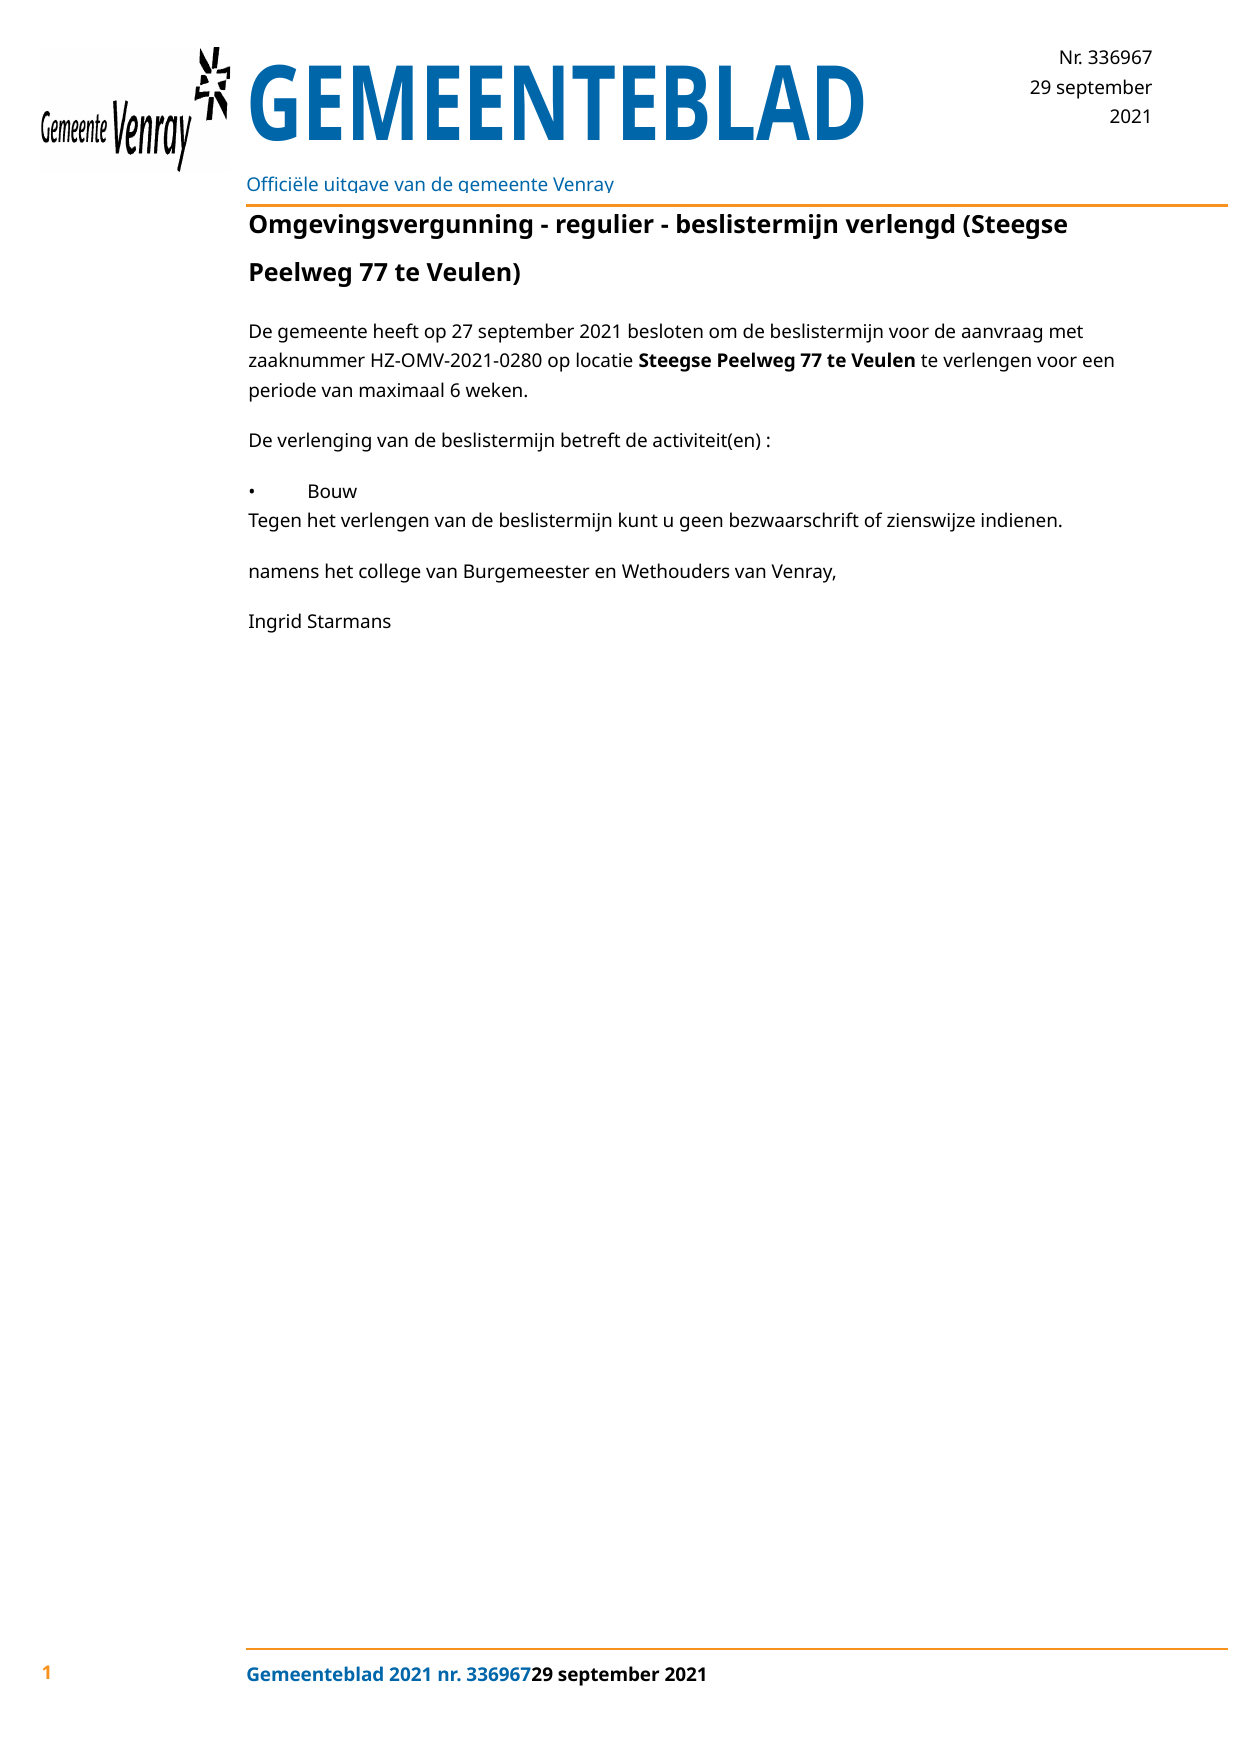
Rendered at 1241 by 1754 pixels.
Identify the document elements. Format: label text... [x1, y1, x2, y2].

text Omgevingsvergunning - regulier - beslistermijn verlengd (Steegse Peelweg 77 te Veulen) [248, 207, 1152, 288]
text Tegen het verlengen van de beslistermijn kunt u geen bezwaarschrift of zienswijze indienen. [248, 507, 1152, 533]
picture [41, 47, 231, 172]
text De verlenging van de beslistermijn betreft de activiteit(en) : [248, 427, 1152, 453]
list Bouw [248, 478, 1152, 504]
text Ingrid Starmans [248, 608, 1152, 634]
text namens het college van Burgemeester en Wethouders van Venray, [248, 558, 1152, 584]
text De gemeente heeft op 27 september 2021 besloten om de beslistermijn voor de aanvraag met zaaknummer HZ-OMV-2021-0280 op locatie Steegse Peelweg 77 te Veulen te verlengen voor een periode van maximaal 6 weken. [248, 318, 1152, 403]
